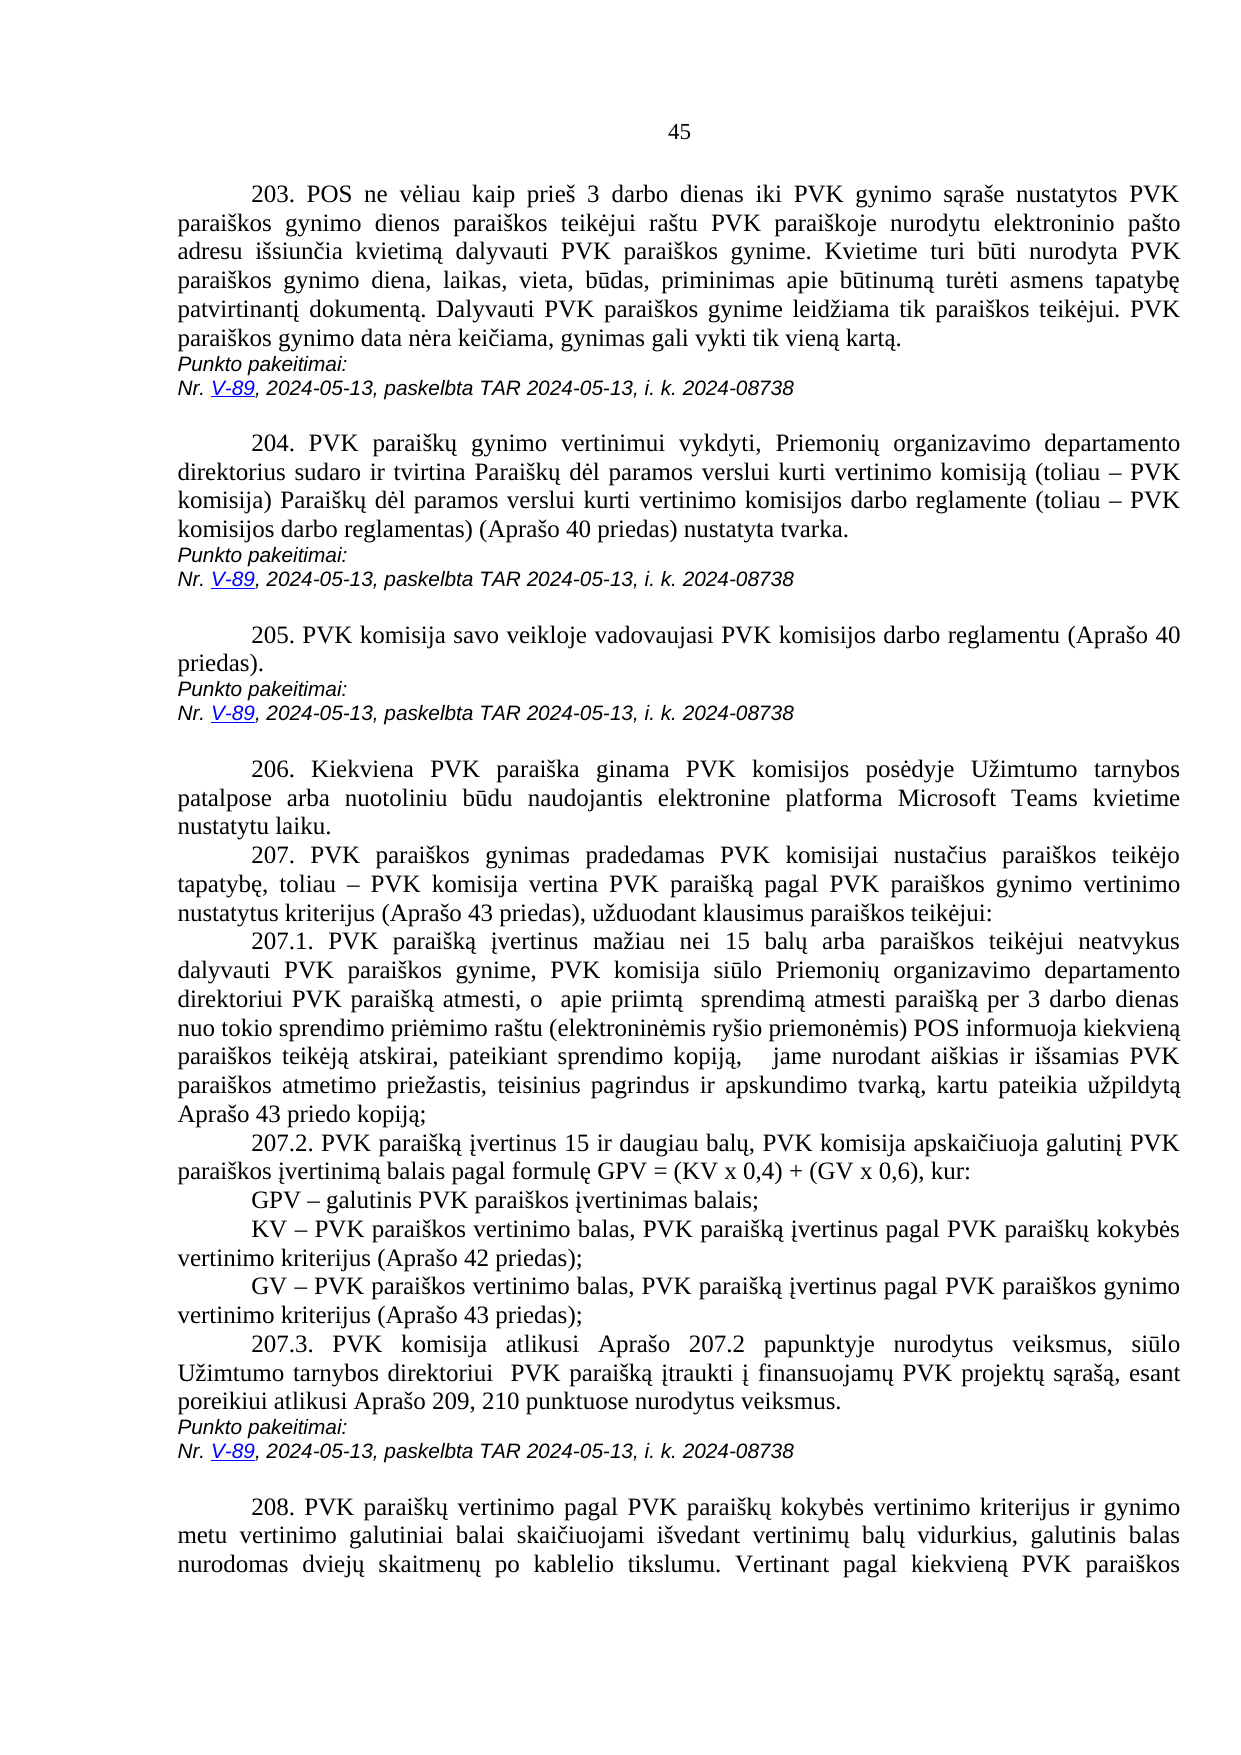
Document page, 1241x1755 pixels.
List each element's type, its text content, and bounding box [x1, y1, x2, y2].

text 205. PVK komisija savo veikloje vadovaujasi PVK komisijos darbo reglamentu (Aprašo 40 priedas). [177, 620, 1181, 677]
text Punkto pakeitimai: [177, 677, 1181, 701]
text 206. Kiekviena PVK paraiška ginama PVK komisijos posėdyje Užimtumo tarnybos patalpose arba nuotoliniu būdu naudojantis elektronine platforma Microsoft Teams kvietime nustatytu laiku. [177, 754, 1181, 840]
text 208. PVK paraiškų vertinimo pagal PVK paraiškų kokybės vertinimo kriterijus ir gynimo metu vertinimo galutiniai balai skaičiuojami išvedant vertinimų balų vidurkius, galutinis balas nurodomas dviejų skaitmenų po kablelio tikslumu. Vertinant pagal kiekvieną PVK paraiškos [177, 1492, 1181, 1578]
text Punkto pakeitimai: [177, 1415, 1181, 1439]
text 207. PVK paraiškos gynimas pradedamas PVK komisijai nustačius paraiškos teikėjo tapatybę, toliau – PVK komisija vertina PVK paraišką pagal PVK paraiškos gynimo vertinimo nustatytus kriterijus (Aprašo 43 priedas), užduodant klausimus paraiškos teikėjui: [177, 840, 1181, 926]
text Nr. V-89, 2024-05-13, paskelbta TAR 2024-05-13, i. k. 2024-08738 [177, 375, 1181, 399]
text 207.3. PVK komisija atlikusi Aprašo 207.2 papunktyje nurodytus veiksmus, siūlo Užimtumo tarnybos direktoriui PVK paraišką įtraukti į finansuojamų PVK projektų sąrašą, esant poreikiui atlikusi Aprašo 209, 210 punktuose nurodytus veiksmus. [177, 1329, 1181, 1415]
text Nr. V-89, 2024-05-13, paskelbta TAR 2024-05-13, i. k. 2024-08738 [177, 1439, 1181, 1463]
text GPV – galutinis PVK paraiškos įvertinimas balais; [177, 1185, 1181, 1214]
text 207.2. PVK paraišką įvertinus 15 ir daugiau balų, PVK komisija apskaičiuoja galutinį PVK paraiškos įvertinimą balais pagal formulę GPV = (KV x 0,4) + (GV x 0,6), kur: [177, 1128, 1181, 1185]
text Punkto pakeitimai: [177, 543, 1181, 567]
text Nr. V-89, 2024-05-13, paskelbta TAR 2024-05-13, i. k. 2024-08738 [177, 701, 1181, 725]
text 203. POS ne vėliau kaip prieš 3 darbo dienas iki PVK gynimo sąraše nustatytos PVK paraiškos gynimo dienos paraiškos teikėjui raštu PVK paraiškoje nurodytu elektroninio pašto adresu išsiunčia kvietimą dalyvauti PVK paraiškos gynime. Kvietime turi būti nurodyta PVK paraiškos gynimo diena, laikas, vieta, būdas, priminimas apie būtinumą turėti asmens tapatybę patvirtinantį dokumentą. Dalyvauti PVK paraiškos gynime leidžiama tik paraiškos teikėjui. PVK paraiškos gynimo data nėra keičiama, gynimas gali vykti tik vieną kartą. [177, 179, 1181, 351]
text 204. PVK paraiškų gynimo vertinimui vykdyti, Priemonių organizavimo departamento direktorius sudaro ir tvirtina Paraiškų dėl paramos verslui kurti vertinimo komisiją (toliau – PVK komisija) Paraiškų dėl paramos verslui kurti vertinimo komisijos darbo reglamente (toliau – PVK komisijos darbo reglamentas) (Aprašo 40 priedas) nustatyta tvarka. [177, 428, 1181, 543]
text Nr. V-89, 2024-05-13, paskelbta TAR 2024-05-13, i. k. 2024-08738 [177, 567, 1181, 591]
text 207.1. PVK paraišką įvertinus mažiau nei 15 balų arba paraiškos teikėjui neatvykus dalyvauti PVK paraiškos gynime, PVK komisija siūlo Priemonių organizavimo departamento direktoriui PVK paraišką atmesti, o apie priimtą sprendimą atmesti paraišką per 3 darbo dienas nuo tokio sprendimo priėmimo raštu (elektroninėmis ryšio priemonėmis) POS informuoja kiekvieną paraiškos teikėją atskirai, pateikiant sprendimo kopiją, jame nurodant aiškias ir išsamias PVK paraiškos atmetimo priežastis, teisinius pagrindus ir apskundimo tvarką, kartu pateikia užpildytą Aprašo 43 priedo kopiją; [177, 926, 1181, 1128]
text KV – PVK paraiškos vertinimo balas, PVK paraišką įvertinus pagal PVK paraiškų kokybės vertinimo kriterijus (Aprašo 42 priedas); [177, 1214, 1181, 1271]
text GV – PVK paraiškos vertinimo balas, PVK paraišką įvertinus pagal PVK paraiškos gynimo vertinimo kriterijus (Aprašo 43 priedas); [177, 1271, 1181, 1329]
text Punkto pakeitimai: [177, 351, 1181, 375]
